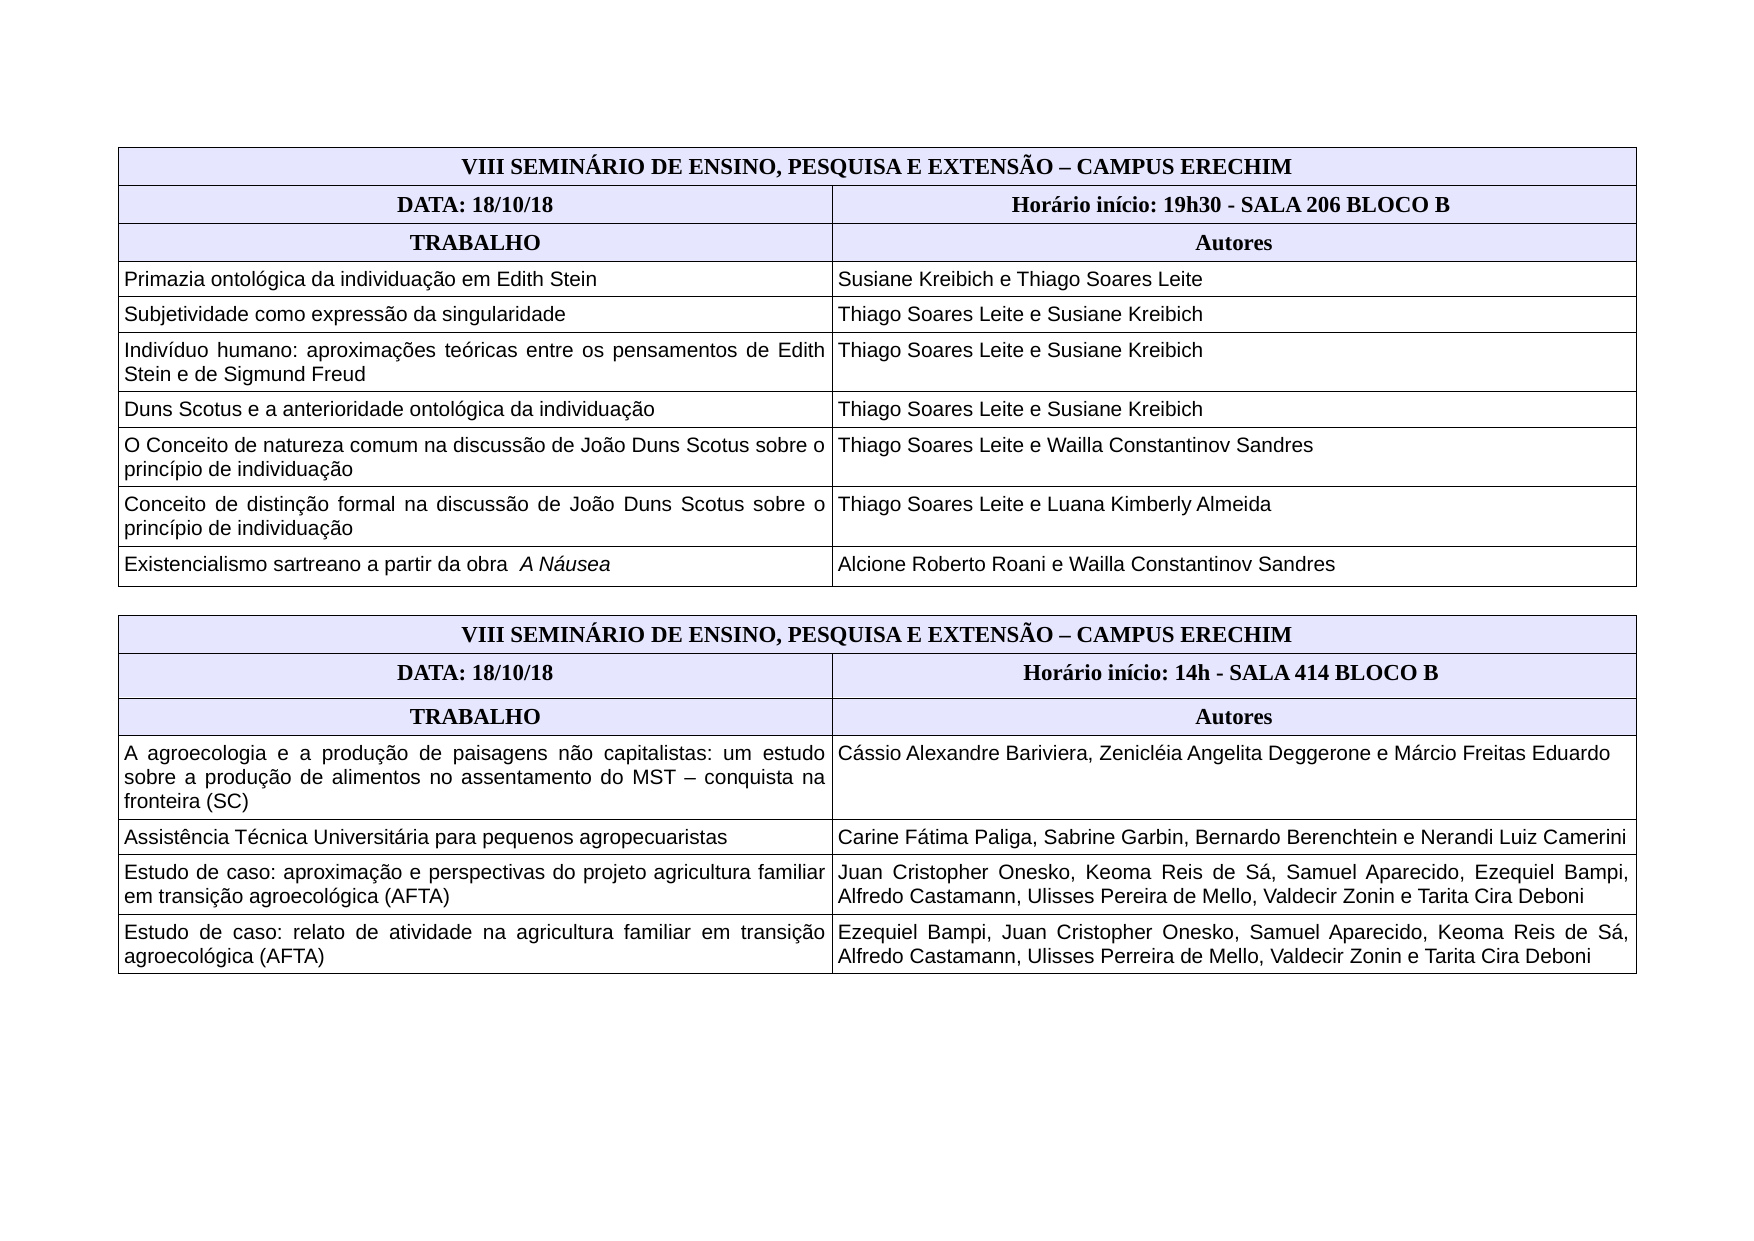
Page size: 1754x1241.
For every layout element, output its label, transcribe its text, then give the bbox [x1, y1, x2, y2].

table_cell Conceito de distinção formal na discussão de João Duns Scotus sobre o princípio de individuação [119, 487, 832, 546]
table_cell Autores [833, 224, 1636, 261]
table_cell Thiago Soares Leite e Susiane Kreibich [833, 392, 1636, 427]
table_cell Estudo de caso: relato de atividade na agricultura familiar em transição agroecológica (AFTA) [119, 915, 832, 973]
table_cell Horário início: 19h30 - SALA 206 BLOCO B [833, 186, 1636, 223]
table_cell Thiago Soares Leite e Susiane Kreibich [833, 297, 1636, 332]
table_cell Indivíduo humano: aproximações teóricas entre os pensamentos de Edith Stein e de Sigmund Freud [119, 333, 832, 391]
table_cell Thiago Soares Leite e Luana Kimberly Almeida [833, 487, 1636, 546]
table_cell Existencialismo sartreano a partir da obra A Náusea [119, 547, 832, 586]
table_cell DATA: 18/10/18 [119, 186, 832, 223]
table_cell DATA: 18/10/18 [119, 654, 832, 697]
table_cell Estudo de caso: aproximação e perspectivas do projeto agricultura familiar em transição agroecológica (AFTA) [119, 855, 832, 914]
table_cell TRABALHO [119, 699, 832, 735]
table_cell Alcione Roberto Roani e Wailla Constantinov Sandres [833, 547, 1636, 586]
table_cell Subjetividade como expressão da singularidade [119, 297, 832, 332]
table_cell O Conceito de natureza comum na discussão de João Duns Scotus sobre o princípio de individuação [119, 428, 832, 486]
table_cell Carine Fátima Paliga, Sabrine Garbin, Bernardo Berenchtein e Nerandi Luiz Camerini [833, 820, 1636, 854]
table_cell Susiane Kreibich e Thiago Soares Leite [833, 262, 1636, 296]
table_cell Primazia ontológica da individuação em Edith Stein [119, 262, 832, 296]
table_cell Juan Cristopher Onesko, Keoma Reis de Sá, Samuel Aparecido, Ezequiel Bampi, Alfredo Castamann, Ulisses Pereira de Mello, Valdecir Zonin e Tarita Cira Deboni [833, 855, 1636, 914]
table_cell Thiago Soares Leite e Wailla Constantinov Sandres [833, 428, 1636, 486]
table_cell Ezequiel Bampi, Juan Cristopher Onesko, Samuel Aparecido, Keoma Reis de Sá, Alfredo Castamann, Ulisses Perreira de Mello, Valdecir Zonin e Tarita Cira Deboni [833, 915, 1636, 973]
table_cell TRABALHO [119, 224, 832, 261]
table_header VIII SEMINÁRIO DE ENSINO, PESQUISA E EXTENSÃO – CAMPUS ERECHIM [119, 616, 1636, 653]
table_cell A agroecologia e a produção de paisagens não capitalistas: um estudo sobre a produção de alimentos no assentamento do MST – conquista na fronteira (SC) [119, 736, 832, 819]
table_cell Assistência Técnica Universitária para pequenos agropecuaristas [119, 820, 832, 854]
table_cell Duns Scotus e a anterioridade ontológica da individuação [119, 392, 832, 427]
table_header VIII SEMINÁRIO DE ENSINO, PESQUISA E EXTENSÃO – CAMPUS ERECHIM [119, 148, 1636, 185]
table_cell Autores [833, 699, 1636, 735]
table_cell Cássio Alexandre Bariviera, Zenicléia Angelita Deggerone e Márcio Freitas Eduardo [833, 736, 1636, 819]
table_cell Thiago Soares Leite e Susiane Kreibich [833, 333, 1636, 391]
table_cell Horário início: 14h - SALA 414 BLOCO B [833, 654, 1636, 697]
